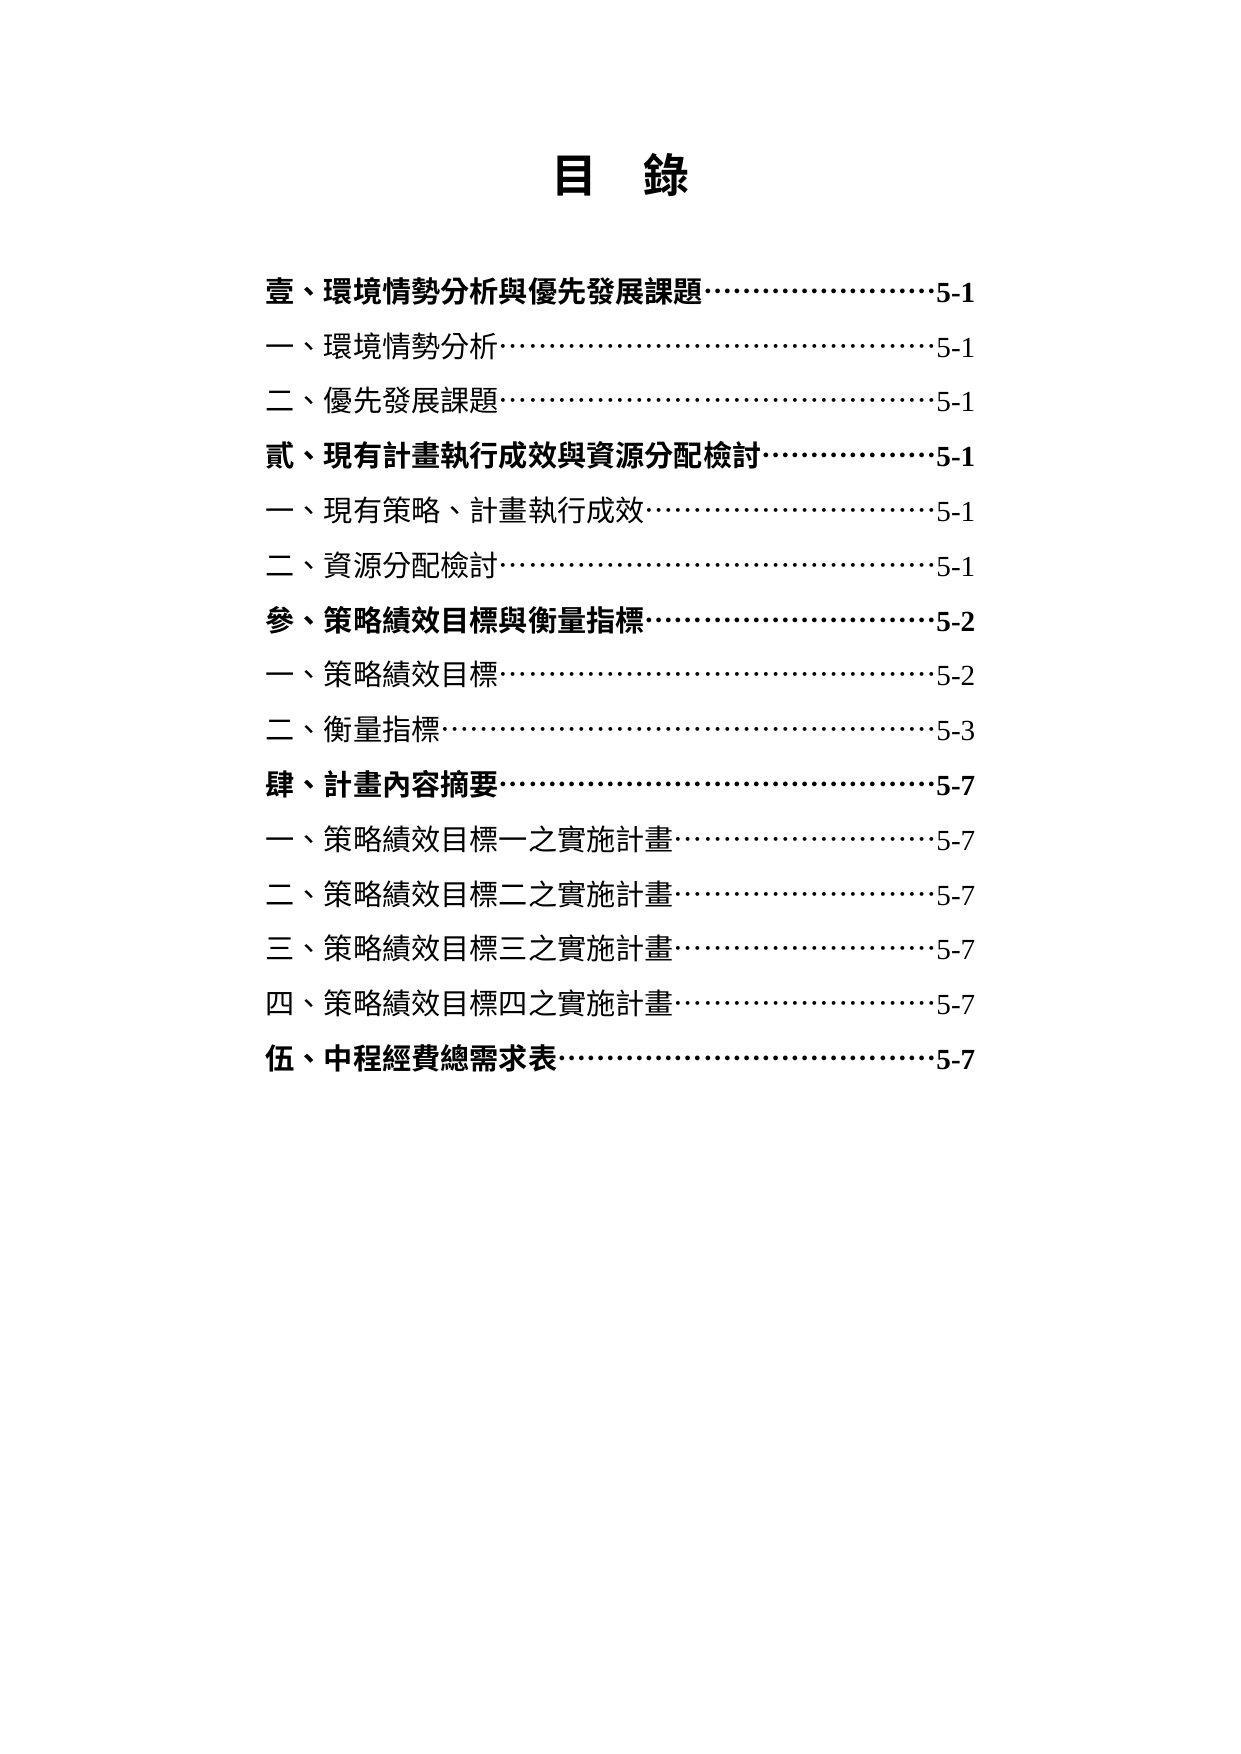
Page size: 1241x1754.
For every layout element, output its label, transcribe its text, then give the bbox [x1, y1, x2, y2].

text 四、策略績效目標四之實施計畫………………………5-7 [88, 981, 1152, 1023]
text 三、策略績效目標三之實施計畫………………………5-7 [88, 926, 1152, 968]
text 壹、環境情勢分析與優先發展課題……………………5-1 [88, 268, 1152, 311]
text 二、衡量指標……………………………………………5-3 [88, 707, 1152, 749]
text 伍、中程經費總需求表…………………………………5-7 [88, 1035, 1152, 1078]
text 參、策略績效目標與衡量指標…………………………5-2 [88, 597, 1152, 639]
text 肆、計畫內容摘要………………………………………5-7 [88, 761, 1152, 804]
text 貳、現有計畫執行成效與資源分配檢討………………5-1 [88, 433, 1152, 475]
text 一、環境情勢分析………………………………………5-1 [88, 323, 1152, 365]
text 一、策略績效目標一之實施計畫………………………5-7 [88, 816, 1152, 858]
text 一、現有策略、計畫執行成效…………………………5-1 [88, 487, 1152, 530]
text 目 錄 [88, 139, 1152, 206]
text 二、優先發展課題………………………………………5-1 [88, 378, 1152, 420]
text 二、資源分配檢討………………………………………5-1 [88, 542, 1152, 584]
text 二、策略績效目標二之實施計畫………………………5-7 [88, 871, 1152, 913]
text 一、策略績效目標………………………………………5-2 [88, 652, 1152, 694]
